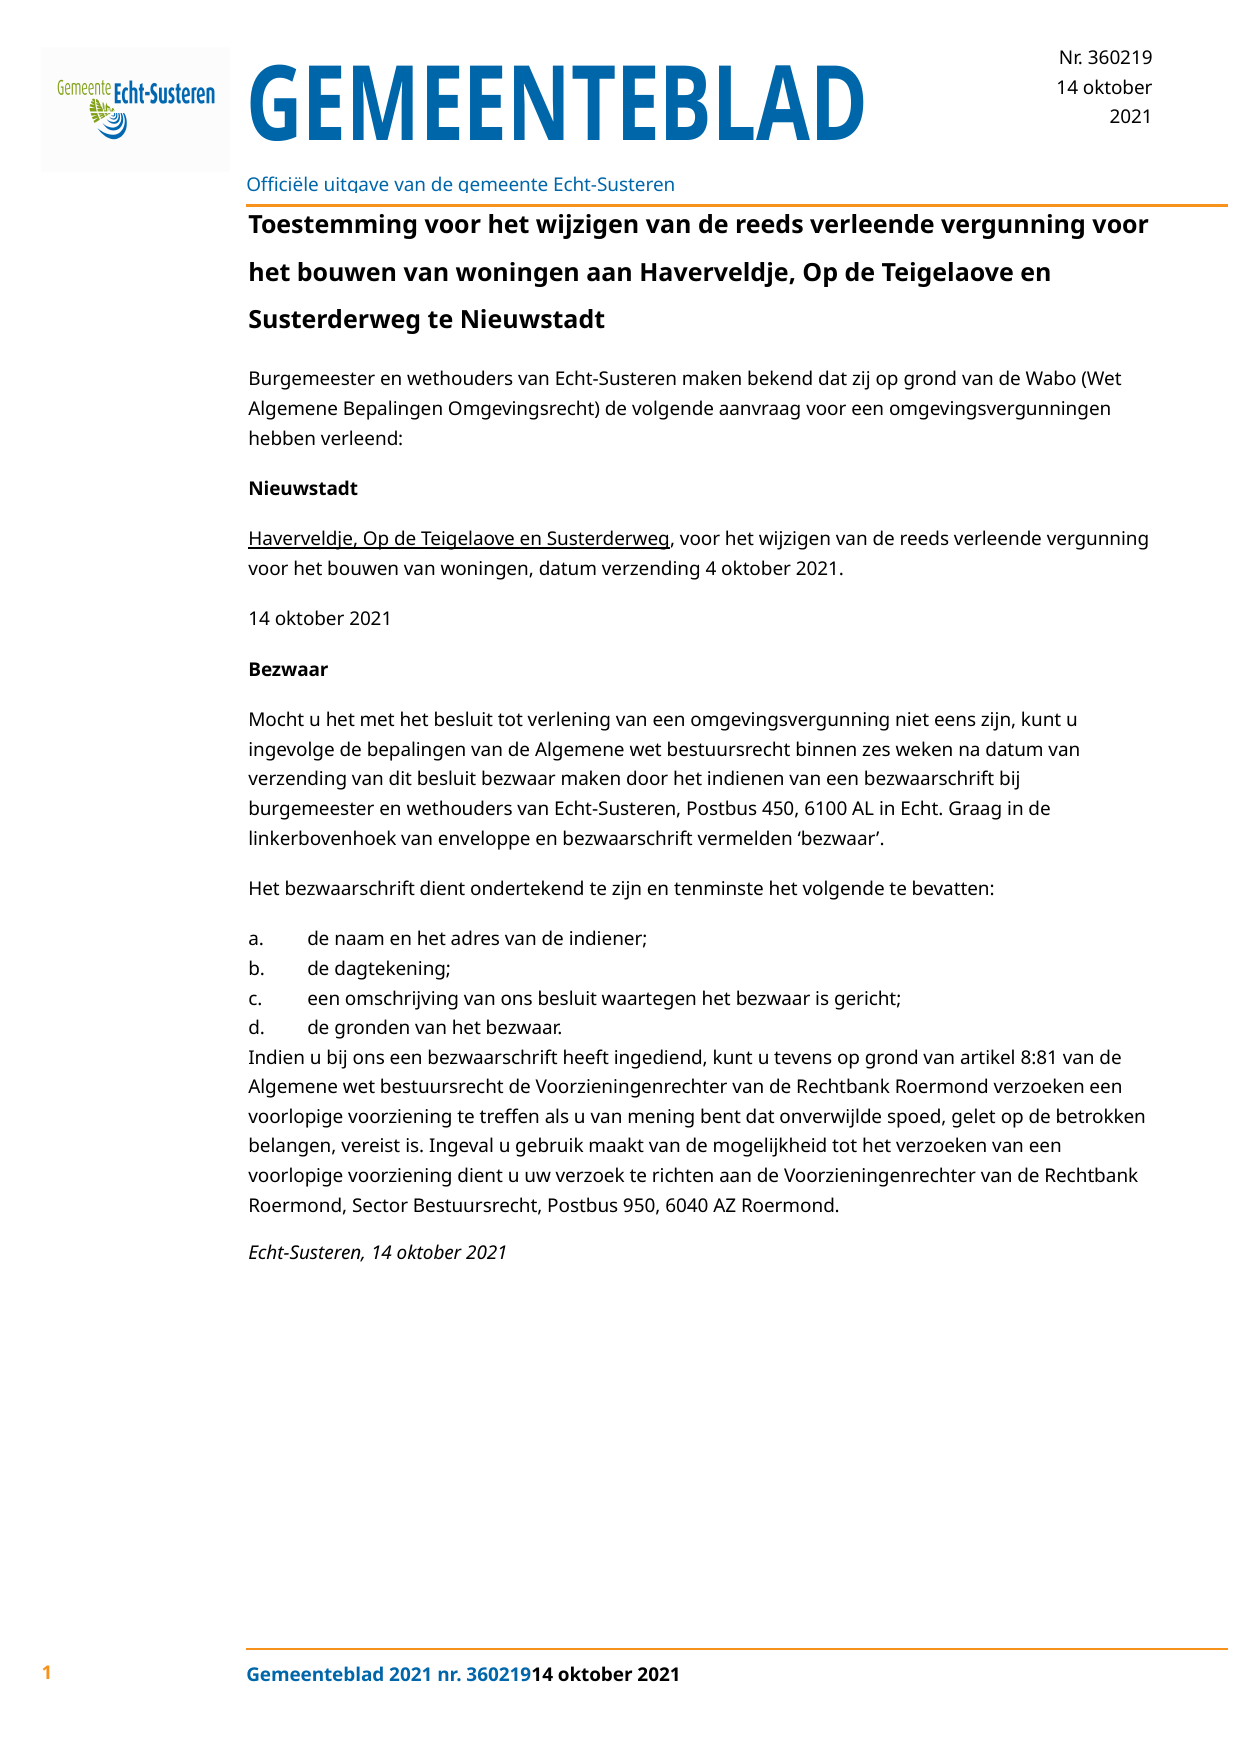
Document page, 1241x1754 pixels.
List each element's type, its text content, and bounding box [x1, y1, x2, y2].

text Nieuwstadt [248, 475, 1152, 501]
text Burgemeester en wethouders van Echt-Susteren maken bekend dat zij op grond van de Wabo (Wet Algemene Bepalingen Omgevingsrecht) de volgende aanvraag voor een omgevingsvergunningen hebben verleend: [248, 366, 1152, 450]
list de dagtekening; [248, 955, 1152, 981]
text Echt-Susteren, 14 oktober 2021 [248, 1239, 1152, 1265]
list de naam en het adres van de indiener; [248, 926, 1152, 951]
text Het bezwaarschrift dient ondertekend te zijn en tenminste het volgende te bevatten: [248, 875, 1152, 901]
list een omschrijving van ons besluit waartegen het bezwaar is gericht; [248, 985, 1152, 1010]
text 14 oktober 2021 [248, 606, 1152, 631]
text Indien u bij ons een bezwaarschrift heeft ingediend, kunt u tevens op grond van artikel 8:81 van de Algemene wet bestuursrecht de Voorzieningenrechter van de Rechtbank Roermond verzoeken een voorlopige voorziening te treffen als u van mening bent dat onverwijlde spoed, gelet op de betrokken belangen, vereist is. Ingeval u gebruik maakt van de mogelijkheid tot het verzoeken van een voorlopige voorziening dient u uw verzoek te richten aan de Voorzieningenrechter van de Rechtbank Roermond, Sector Bestuursrecht, Postbus 950, 6040 AZ Roermond. [248, 1044, 1152, 1217]
text Toestemming voor het wijzigen van de reeds verleende vergunning voor het bouwen van woningen aan Haverveldje, Op de Teigelaove en Susterderweg te Nieuwstadt [248, 207, 1152, 336]
list de gronden van het bezwaar. [248, 1014, 1152, 1040]
picture [41, 47, 231, 172]
text Mocht u het met het besluit tot verlening van een omgevingsvergunning niet eens zijn, kunt u ingevolge de bepalingen van de Algemene wet bestuursrecht binnen zes weken na datum van verzending van dit besluit bezwaar maken door het indienen van een bezwaarschrift bij burgemeester en wethouders van Echt-Susteren, Postbus 450, 6100 AL in Echt. Graag in de linkerbovenhoek van enveloppe en bezwaarschrift vermelden ‘bezwaar’. [248, 706, 1152, 850]
text Haverveldje, Op de Teigelaove en Susterderweg, voor het wijzigen van de reeds verleende vergunning voor het bouwen van woningen, datum verzending 4 oktober 2021. [248, 526, 1152, 581]
text Bezwaar [248, 656, 1152, 682]
